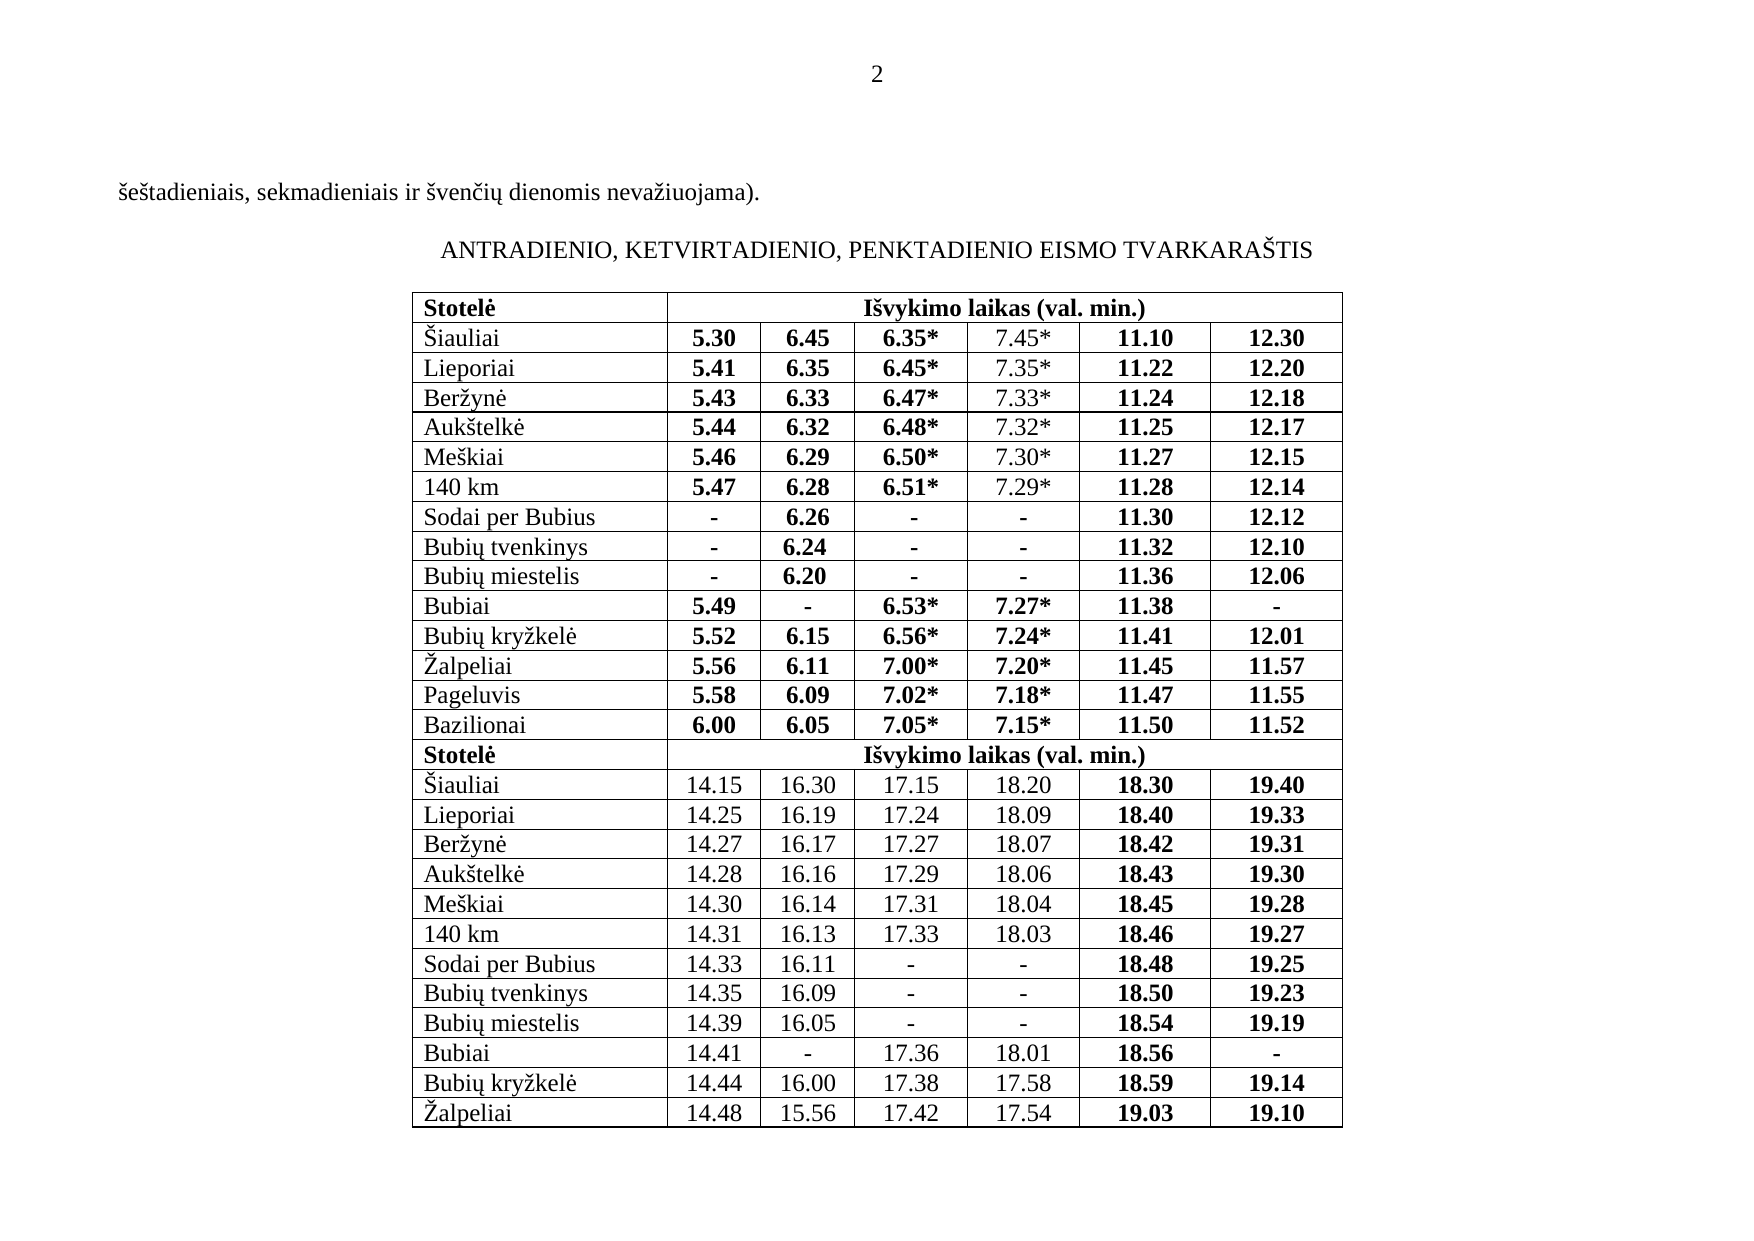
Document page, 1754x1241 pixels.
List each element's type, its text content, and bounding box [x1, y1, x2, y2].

table_cell 5.58 [668, 681, 760, 709]
table_cell 7.33* [968, 383, 1079, 411]
table_cell - [1211, 1038, 1342, 1067]
table_cell - [968, 561, 1079, 590]
table_cell - [968, 502, 1079, 531]
table_cell 19.25 [1211, 949, 1342, 977]
table_cell - [968, 949, 1079, 977]
table_cell - [855, 561, 967, 590]
table_cell - [668, 561, 760, 590]
table_cell 18.45 [1080, 889, 1210, 918]
table_cell Bubių tvenkinys [413, 979, 667, 1007]
table_cell 7.35* [968, 353, 1079, 382]
table_cell 7.18* [968, 681, 1079, 709]
table_cell 18.09 [968, 800, 1079, 828]
table_cell 6.45 [761, 323, 854, 352]
table_cell 19.23 [1211, 979, 1342, 1007]
table_cell 17.38 [855, 1068, 967, 1097]
table_cell 5.46 [668, 442, 760, 471]
table_cell 17.36 [855, 1038, 967, 1067]
table_cell 5.49 [668, 591, 760, 620]
table_cell 18.54 [1080, 1008, 1210, 1037]
table_cell 15.56 [761, 1098, 854, 1126]
table_cell 5.56 [668, 651, 760, 679]
table_cell Stotelė [413, 740, 667, 769]
table_cell 11.27 [1080, 442, 1210, 471]
table_cell 12.20 [1211, 353, 1342, 382]
table_cell 6.51* [855, 472, 967, 501]
table_cell 5.52 [668, 621, 760, 650]
table_cell 17.27 [855, 830, 967, 858]
table_cell Bubių miestelis [413, 1008, 667, 1037]
table_cell - [855, 1008, 967, 1037]
table_cell - [761, 591, 854, 620]
table_cell 19.27 [1211, 919, 1342, 948]
table_cell - [761, 1038, 854, 1067]
table_cell 11.32 [1080, 532, 1210, 560]
table_cell 11.50 [1080, 710, 1210, 739]
table_cell - [855, 979, 967, 1007]
table_cell 11.55 [1211, 681, 1342, 709]
table_cell 18.48 [1080, 949, 1210, 977]
table_cell 19.31 [1211, 830, 1342, 858]
table_cell - [968, 1008, 1079, 1037]
table_cell 12.18 [1211, 383, 1342, 411]
table_cell 17.29 [855, 859, 967, 888]
table_cell 16.30 [761, 770, 854, 799]
table_cell Bubių miestelis [413, 561, 667, 590]
table_cell 17.33 [855, 919, 967, 948]
table_cell 11.52 [1211, 710, 1342, 739]
table_cell 12.17 [1211, 413, 1342, 441]
table_cell 6.26 [761, 502, 854, 531]
table_cell - [968, 532, 1079, 560]
table_cell 6.24 [761, 532, 854, 560]
table_cell 6.50* [855, 442, 967, 471]
table_cell 17.15 [855, 770, 967, 799]
table_cell 14.27 [668, 830, 760, 858]
table_header Stotelė [413, 293, 667, 322]
table_cell Lieporiai [413, 800, 667, 828]
table_cell 7.05* [855, 710, 967, 739]
table_cell 5.47 [668, 472, 760, 501]
table_cell 12.10 [1211, 532, 1342, 560]
table_cell 11.36 [1080, 561, 1210, 590]
table_cell 14.25 [668, 800, 760, 828]
table_cell 12.14 [1211, 472, 1342, 501]
table_cell 6.56* [855, 621, 967, 650]
text šeštadieniais, sekmadieniais ir švenčių dienomis nevažiuojama). [118, 177, 1636, 206]
table_cell 7.32* [968, 413, 1079, 441]
table_header Išvykimo laikas (val. min.) [668, 293, 1342, 322]
table_cell 19.03 [1080, 1098, 1210, 1126]
table_cell 6.35* [855, 323, 967, 352]
table_cell 18.40 [1080, 800, 1210, 828]
table_cell 16.16 [761, 859, 854, 888]
table_cell 16.13 [761, 919, 854, 948]
table_cell 16.11 [761, 949, 854, 977]
table_cell Sodai per Bubius [413, 949, 667, 977]
table_cell 6.48* [855, 413, 967, 441]
table_cell 6.53* [855, 591, 967, 620]
table_cell 16.19 [761, 800, 854, 828]
table_cell Bubiai [413, 591, 667, 620]
table_cell 14.48 [668, 1098, 760, 1126]
table_cell Sodai per Bubius [413, 502, 667, 531]
table_cell 19.33 [1211, 800, 1342, 828]
table_cell 18.46 [1080, 919, 1210, 948]
table_cell 11.10 [1080, 323, 1210, 352]
table_cell 14.41 [668, 1038, 760, 1067]
table_cell 6.32 [761, 413, 854, 441]
table_cell 17.42 [855, 1098, 967, 1126]
table_cell Beržynė [413, 383, 667, 411]
table_cell 14.15 [668, 770, 760, 799]
table_cell 6.47* [855, 383, 967, 411]
table_cell 11.41 [1080, 621, 1210, 650]
table_cell Aukštelkė [413, 859, 667, 888]
table_cell 6.29 [761, 442, 854, 471]
table_cell 16.14 [761, 889, 854, 918]
table_cell 14.33 [668, 949, 760, 977]
table_cell 18.56 [1080, 1038, 1210, 1067]
table_cell Žalpeliai [413, 651, 667, 679]
table_cell 14.30 [668, 889, 760, 918]
table_cell 6.33 [761, 383, 854, 411]
table_cell 7.24* [968, 621, 1079, 650]
table_cell Išvykimo laikas (val. min.) [668, 740, 1342, 769]
table_cell 7.02* [855, 681, 967, 709]
table_cell 16.09 [761, 979, 854, 1007]
table_cell 18.42 [1080, 830, 1210, 858]
table_cell 11.57 [1211, 651, 1342, 679]
table_cell 11.24 [1080, 383, 1210, 411]
table_cell 7.20* [968, 651, 1079, 679]
table_cell 18.03 [968, 919, 1079, 948]
table_cell 18.20 [968, 770, 1079, 799]
table_cell 12.15 [1211, 442, 1342, 471]
table_cell 18.30 [1080, 770, 1210, 799]
table_cell 17.24 [855, 800, 967, 828]
table_cell 5.30 [668, 323, 760, 352]
table_cell 18.01 [968, 1038, 1079, 1067]
table_cell 19.10 [1211, 1098, 1342, 1126]
table_cell - [855, 532, 967, 560]
table_cell - [855, 502, 967, 531]
table_cell 140 km [413, 472, 667, 501]
table_cell Meškiai [413, 889, 667, 918]
table_cell 5.44 [668, 413, 760, 441]
table_cell 11.45 [1080, 651, 1210, 679]
table_cell Šiauliai [413, 323, 667, 352]
table_cell 14.28 [668, 859, 760, 888]
table_cell 18.59 [1080, 1068, 1210, 1097]
table_cell 11.28 [1080, 472, 1210, 501]
table_cell 18.50 [1080, 979, 1210, 1007]
table_cell 5.41 [668, 353, 760, 382]
table_cell 19.30 [1211, 859, 1342, 888]
table_cell Aukštelkė [413, 413, 667, 441]
table_cell Bubių kryžkelė [413, 1068, 667, 1097]
table_cell 11.22 [1080, 353, 1210, 382]
table_cell 6.15 [761, 621, 854, 650]
table_cell Bubiai [413, 1038, 667, 1067]
table_cell 18.07 [968, 830, 1079, 858]
table_cell 6.05 [761, 710, 854, 739]
table_cell 12.06 [1211, 561, 1342, 590]
table_cell 14.31 [668, 919, 760, 948]
table_cell Beržynė [413, 830, 667, 858]
table_cell Šiauliai [413, 770, 667, 799]
table_cell 14.39 [668, 1008, 760, 1037]
table_cell 6.00 [668, 710, 760, 739]
table_cell 6.09 [761, 681, 854, 709]
table_cell 6.35 [761, 353, 854, 382]
table_cell Pageluvis [413, 681, 667, 709]
table_cell 7.30* [968, 442, 1079, 471]
table_cell - [968, 979, 1079, 1007]
table_cell - [855, 949, 967, 977]
table_cell - [668, 502, 760, 531]
table_cell 16.00 [761, 1068, 854, 1097]
table_cell 6.28 [761, 472, 854, 501]
table_cell Žalpeliai [413, 1098, 667, 1126]
table_cell Bubių kryžkelė [413, 621, 667, 650]
table_cell 17.31 [855, 889, 967, 918]
table_cell Lieporiai [413, 353, 667, 382]
table_cell 14.35 [668, 979, 760, 1007]
table_cell 16.17 [761, 830, 854, 858]
table_cell - [1211, 591, 1342, 620]
table_cell 12.12 [1211, 502, 1342, 531]
table_cell 140 km [413, 919, 667, 948]
table_cell 19.14 [1211, 1068, 1342, 1097]
table_cell 14.44 [668, 1068, 760, 1097]
table_cell 11.25 [1080, 413, 1210, 441]
table_cell 7.29* [968, 472, 1079, 501]
table_cell 7.00* [855, 651, 967, 679]
table_cell 11.38 [1080, 591, 1210, 620]
table_cell 6.45* [855, 353, 967, 382]
table_cell 11.30 [1080, 502, 1210, 531]
table_cell 18.43 [1080, 859, 1210, 888]
table_cell 19.28 [1211, 889, 1342, 918]
table_cell 18.04 [968, 889, 1079, 918]
table_cell 6.20 [761, 561, 854, 590]
table_cell 19.19 [1211, 1008, 1342, 1037]
table_cell 17.54 [968, 1098, 1079, 1126]
table_cell Bazilionai [413, 710, 667, 739]
table_cell Meškiai [413, 442, 667, 471]
table_cell 17.58 [968, 1068, 1079, 1097]
text ANTRADIENIO, KETVIRTADIENIO, PENKTADIENIO EISMO TVARKARAŠTIS [118, 235, 1636, 263]
table_cell - [668, 532, 760, 560]
table_cell 16.05 [761, 1008, 854, 1037]
table_cell 12.30 [1211, 323, 1342, 352]
table_cell 7.15* [968, 710, 1079, 739]
table_cell 18.06 [968, 859, 1079, 888]
table_cell 7.45* [968, 323, 1079, 352]
table_cell 12.01 [1211, 621, 1342, 650]
table_cell 5.43 [668, 383, 760, 411]
table_cell 7.27* [968, 591, 1079, 620]
table_cell 6.11 [761, 651, 854, 679]
table_cell 19.40 [1211, 770, 1342, 799]
table_cell Bubių tvenkinys [413, 532, 667, 560]
table_cell 11.47 [1080, 681, 1210, 709]
